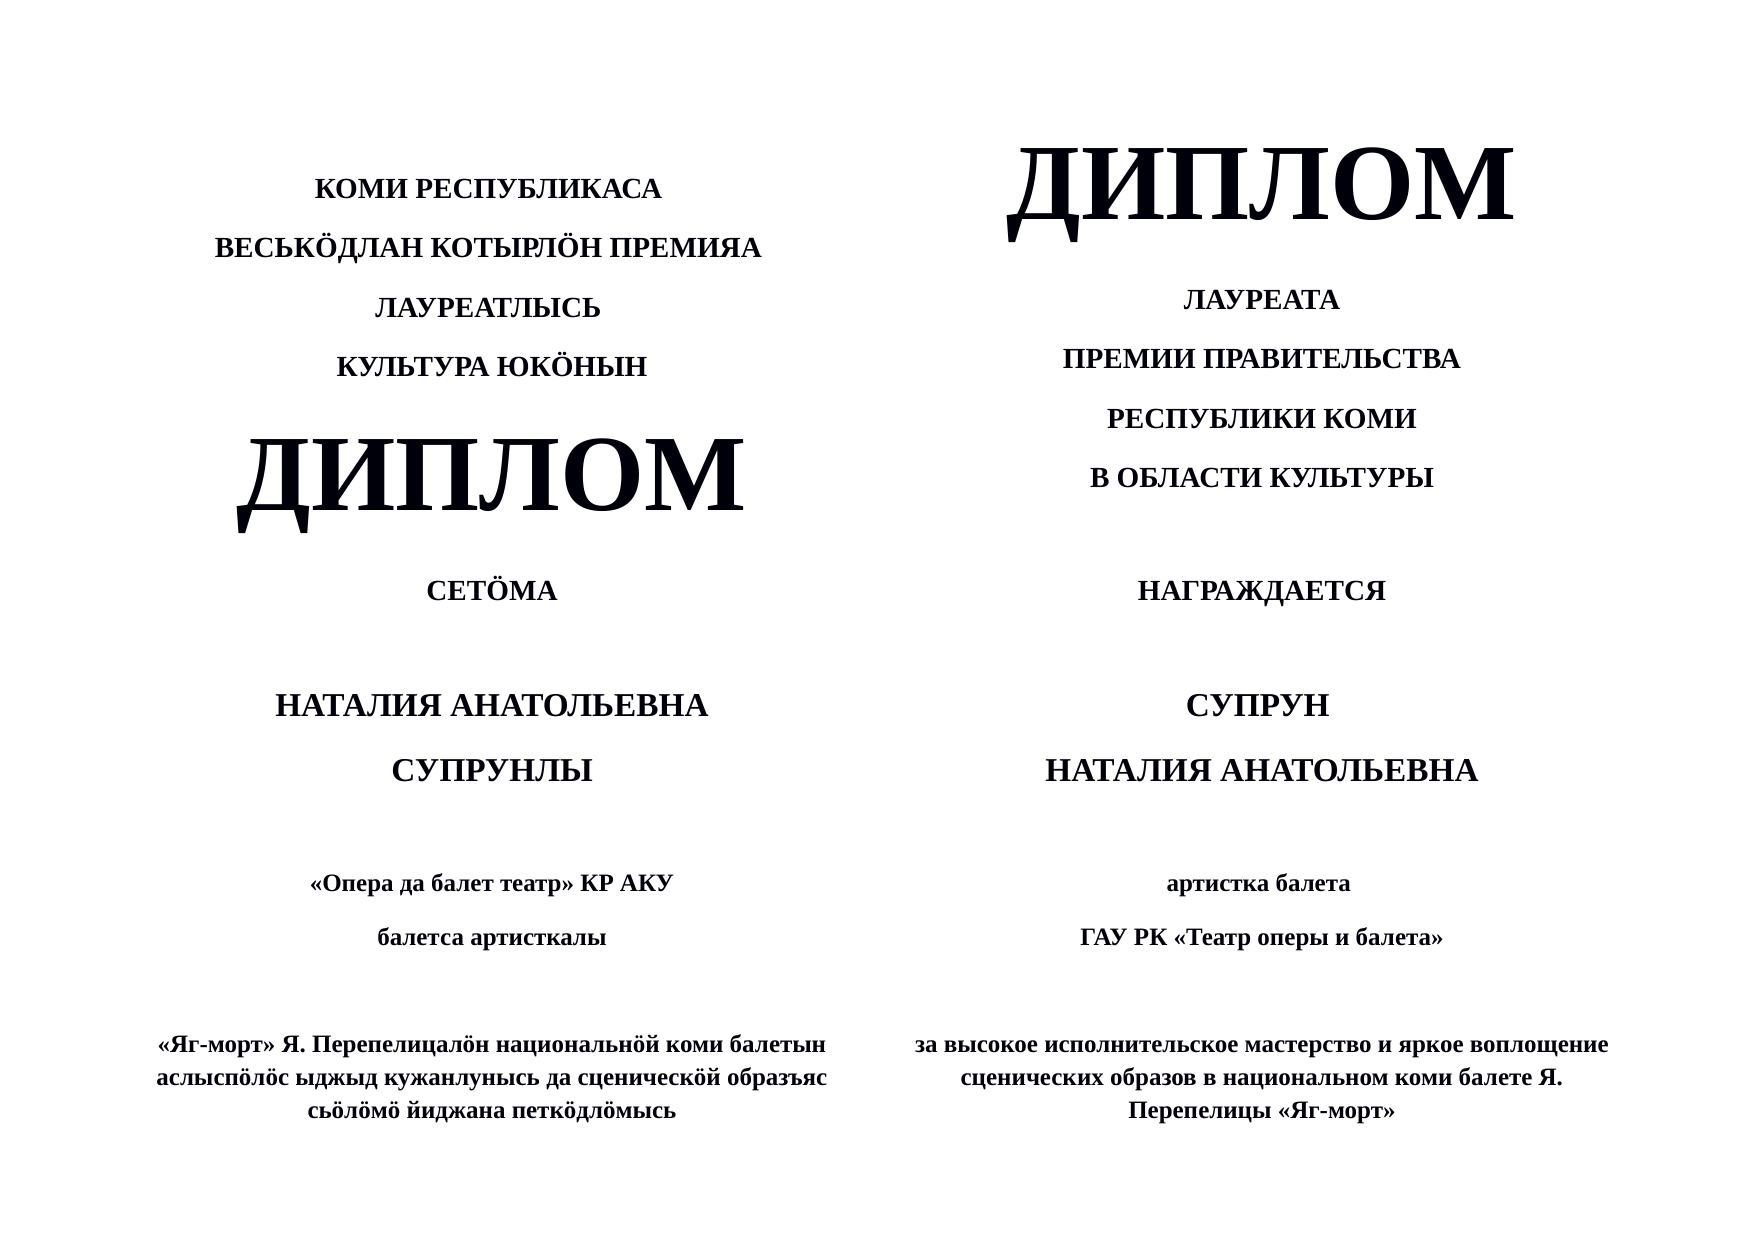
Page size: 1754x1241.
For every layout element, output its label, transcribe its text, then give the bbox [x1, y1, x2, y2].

table_cell КОМИ РЕСПУБЛИКАСА ВЕСЬКӦДЛАН КОТЫРЛӦН ПРЕМИЯА ЛАУРЕАТЛЫСЬ КУЛЬТУРА ЮКӦНЫН ДИПЛОМ СЕТӦМА НАТАЛИЯ АНАТОЛЬЕВНА СУПРУНЛЫ «Опера да балет театр» КР АКУ балетса артисткалы «Яг-морт» Я. Перепелицалӧн национальнӧй коми балетын аслыспӧлӧс ыджыд кужанлунысь да сценическӧй образъяс сьӧлӧмӧ йиджана петкӧдлӧмысь [107, 118, 877, 1144]
table_cell ДИПЛОМ ЛАУРЕАТА ПРЕМИИ ПРАВИТЕЛЬСТВА РЕСПУБЛИКИ КОМИ В ОБЛАСТИ КУЛЬТУРЫ НАГРАЖДАЕТСЯ СУПРУН НАТАЛИЯ АНАТОЛЬЕВНА артистка балета ГАУ РК «Театр оперы и балета» за высокое исполнительское мастерство и яркое воплощение сценических образов в национальном коми балете Я. Перепелицы «Яг-морт» [877, 118, 1647, 1144]
